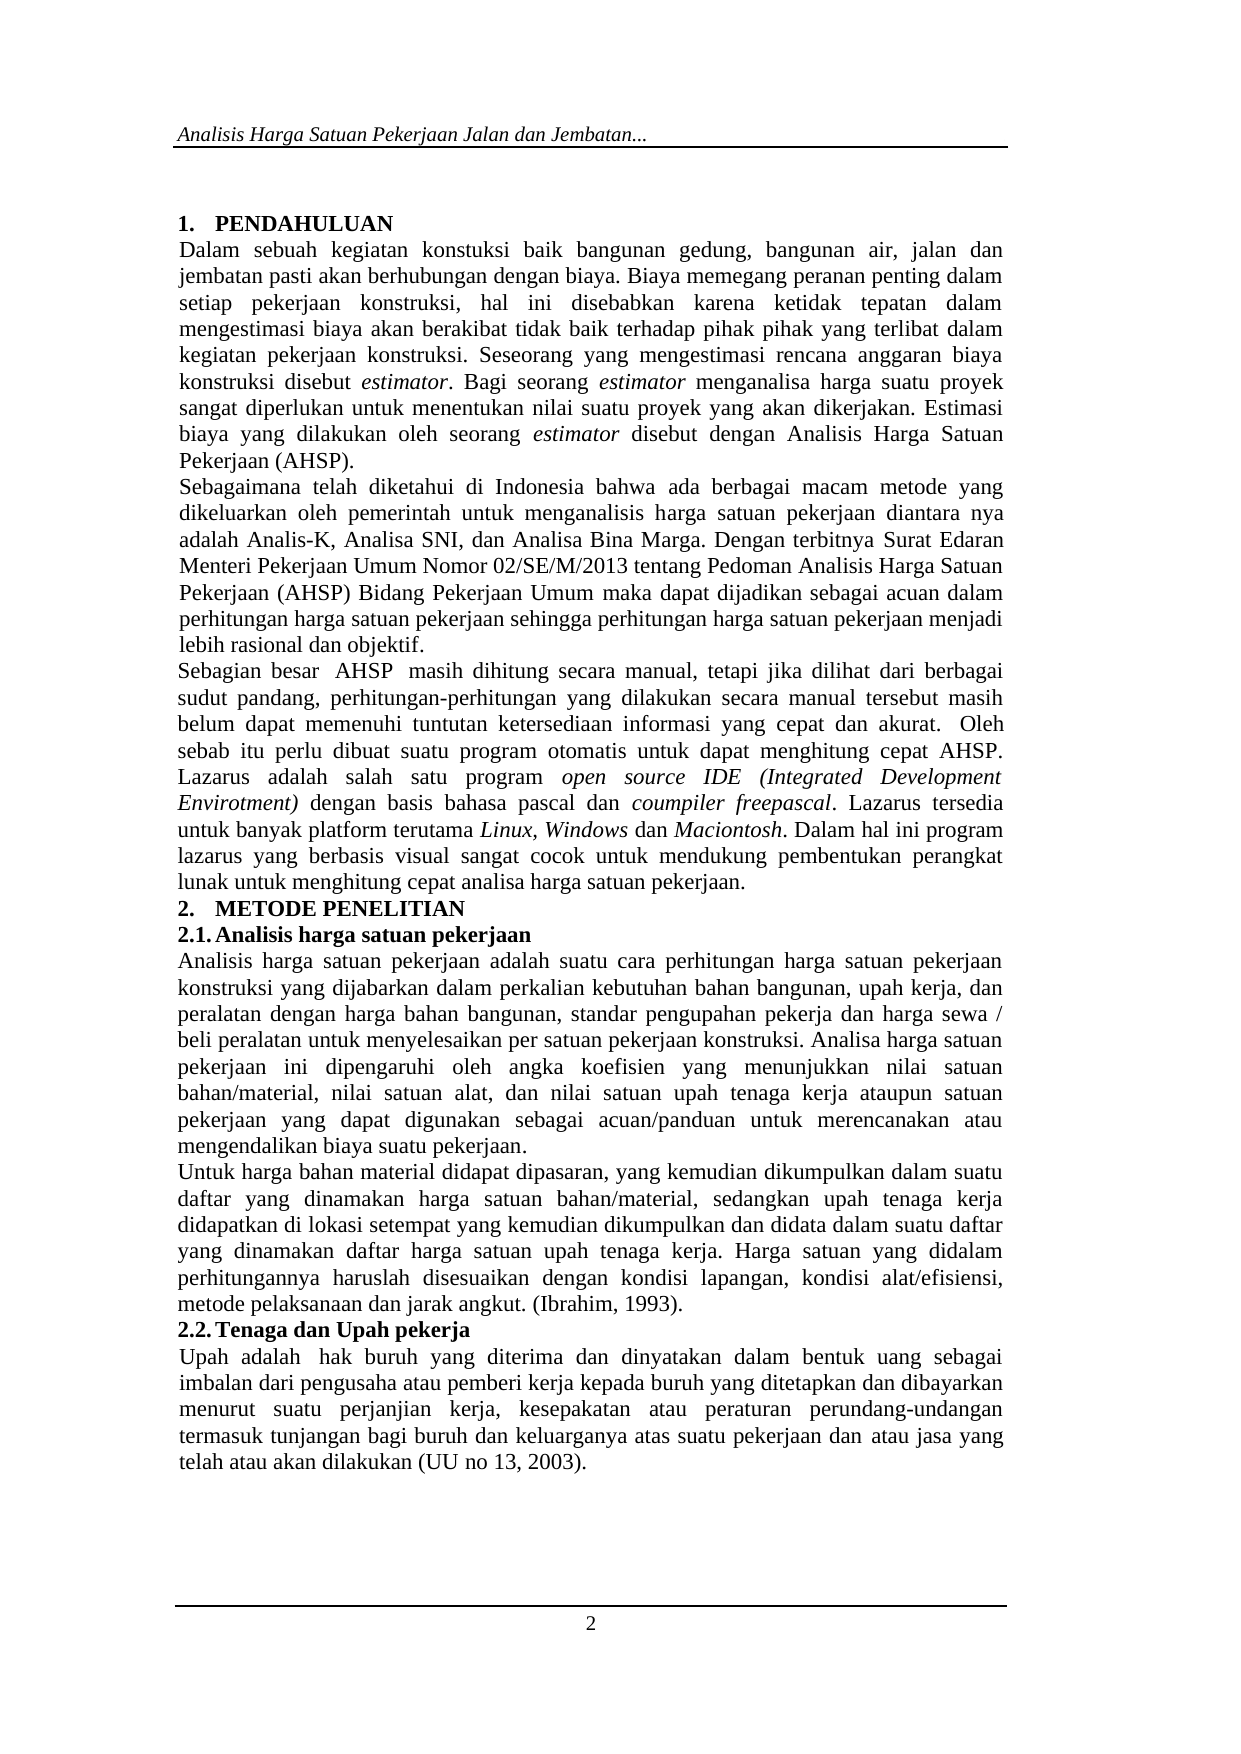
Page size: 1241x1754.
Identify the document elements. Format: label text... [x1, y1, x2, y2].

text Untuk harga bahan material didapat dipasaran, yang kemudian dikumpulkan dalam suatu daftar yang dinamakan harga satuan bahan/material, sedangkan upah tenaga kerja didapatkan di lokasi setempat yang kemudian dikumpulkan dan didata dalam suatu daftar yang dinamakan daftar harga satuan upah tenaga kerja. Harga satuan yang didalam perhitungannya haruslah disesuaikan dengan kondisi lapangan, kondisi alat/efisiensi, metode pelaksanaan dan jarak angkut. (Ibrahim, 1993). [177, 1158, 1004, 1316]
text Upah adalah hak buruh yang diterima dan dinyatakan dalam bentuk uang sebagai imbalan dari pengusaha atau pemberi kerja kepada buruh yang ditetapkan dan dibayarkan menurut suatu perjanjian kerja, kesepakatan atau peraturan perundang-undangan termasuk tunjangan bagi buruh dan keluarganya atas suatu pekerjaan dan atau jasa yang telah atau akan dilakukan (UU no 13, 2003). [179, 1343, 1004, 1474]
text Dalam sebuah kegiatan konstuksi baik bangunan gedung, bangunan air, jalan dan jembatan pasti akan berhubungan dengan biaya. Biaya memegang peranan penting dalam setiap pekerjaan konstruksi, hal ini disebabkan karena ketidak tepatan dalam mengestimasi biaya akan berakibat tidak baik terhadap pihak pihak yang terlibat dalam kegiatan pekerjaan konstruksi. Seseorang yang mengestimasi rencana anggaran biaya konstruksi disebut estimator. Bagi seorang estimator menganalisa harga suatu proyek sangat diperlukan untuk menentukan nilai suatu proyek yang akan dikerjakan. Estimasi biaya yang dilakukan oleh seorang estimator disebut dengan Analisis Harga Satuan Pekerjaan (AHSP). [179, 236, 1004, 473]
list Analisis harga satuan pekerjaan [177, 921, 1004, 947]
title PENDAHULUAN [177, 209, 1004, 236]
list Tenaga dan Upah pekerja [177, 1316, 1004, 1343]
text Analisis harga satuan pekerjaan adalah suatu cara perhitungan harga satuan pekerjaan konstruksi yang dijabarkan dalam perkalian kebutuhan bahan bangunan, upah kerja, dan peralatan dengan harga bahan bangunan, standar pengupahan pekerja dan harga sewa / beli peralatan untuk menyelesaikan per satuan pekerjaan konstruksi. Analisa harga satuan pekerjaan ini dipengaruhi oleh angka koefisien yang menunjukkan nilai satuan bahan/material, nilai satuan alat, dan nilai satuan upah tenaga kerja ataupun satuan pekerjaan yang dapat digunakan sebagai acuan/panduan untuk merencanakan atau mengendalikan biaya suatu pekerjaan. [177, 947, 1004, 1158]
text Sebagaimana telah diketahui di Indonesia bahwa ada berbagai macam metode yang dikeluarkan oleh pemerintah untuk menganalisis harga satuan pekerjaan diantara nya adalah Analis-K, Analisa SNI, dan Analisa Bina Marga. Dengan terbitnya Surat Edaran Menteri Pekerjaan Umum Nomor 02/SE/M/2013 tentang Pedoman Analisis Harga Satuan Pekerjaan (AHSP) Bidang Pekerjaan Umum maka dapat dijadikan sebagai acuan dalam perhitungan harga satuan pekerjaan sehingga perhitungan harga satuan pekerjaan menjadi lebih rasional dan objektif. [179, 473, 1004, 658]
text Sebagian besar AHSP masih dihitung secara manual, tetapi jika dilihat dari berbagai sudut pandang, perhitungan-perhitungan yang dilakukan secara manual tersebut masih belum dapat memenuhi tuntutan ketersediaan informasi yang cepat dan akurat. Oleh sebab itu perlu dibuat suatu program otomatis untuk dapat menghitung cepat AHSP. Lazarus adalah salah satu program open source IDE (Integrated Development Envirotment) dengan basis bahasa pascal dan coumpiler freepascal. Lazarus tersedia untuk banyak platform terutama Linux, Windows dan Maciontosh. Dalam hal ini program lazarus yang berbasis visual sangat cocok untuk mendukung pembentukan perangkat lunak untuk menghitung cepat analisa harga satuan pekerjaan. [177, 658, 1004, 895]
list METODE PENELITIAN [177, 895, 1004, 921]
